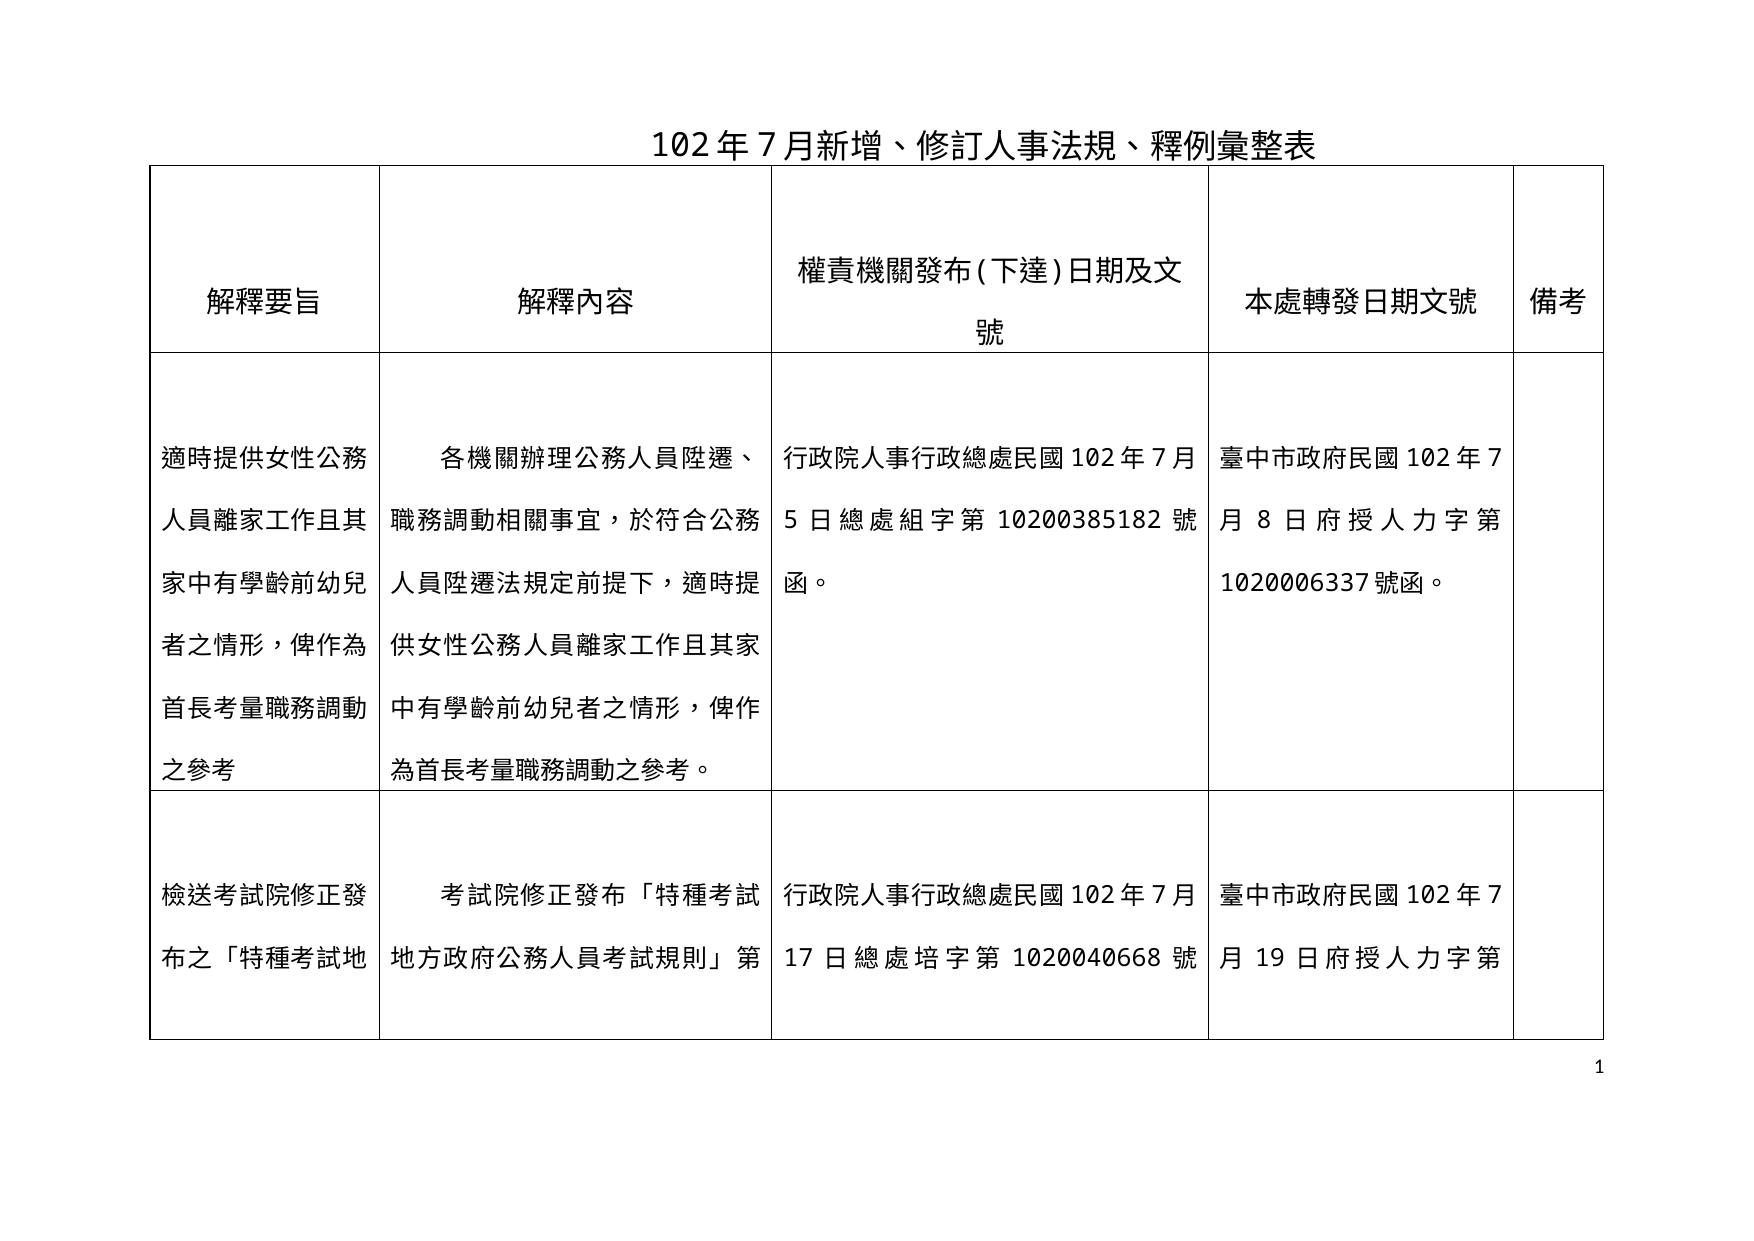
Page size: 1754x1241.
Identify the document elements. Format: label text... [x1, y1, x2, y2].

table_cell 檢送考試院修正發布之「特種考試地 [151, 791, 379, 1038]
table_cell 適時提供女性公務人員離家工作且其家中有學齡前幼兒者之情形，俾作為首長考量職務調動之參考 [151, 353, 379, 789]
table_header 備考 [1514, 166, 1603, 352]
table_cell 考試院修正發布「特種考試地方政府公務人員考試規則」第 [380, 791, 771, 1038]
table_cell 各機關辦理公務人員陞遷、職務調動相關事宜，於符合公務人員陞遷法規定前提下，適時提供女性公務人員離家工作且其家中有學齡前幼兒者之情形，俾作為首長考量職務調動之參考。 [380, 353, 771, 789]
table_header 本處轉發日期文號 [1209, 166, 1513, 352]
table_cell 臺中市政府民國102年7月19日府授人力字第 [1209, 791, 1513, 1038]
table_cell 臺中市政府民國102年7月8日府授人力字第1020006337號函。 [1209, 353, 1513, 789]
table_cell 行政院人事行政總處民國102年7月17日總處培字第1020040668號 [772, 791, 1208, 1038]
table_header 解釋要旨 [151, 166, 379, 352]
table_header 權責機關發布(下達)日期及文號 [772, 166, 1208, 352]
table_cell [1514, 353, 1603, 789]
table_cell 行政院人事行政總處民國102年7月5日總處組字第10200385182號函。 [772, 353, 1208, 789]
table_header 解釋內容 [380, 166, 771, 352]
table_cell [1514, 791, 1603, 1038]
text 102年7月新增、修訂人事法規、釋例彙整表 [150, 102, 1604, 164]
